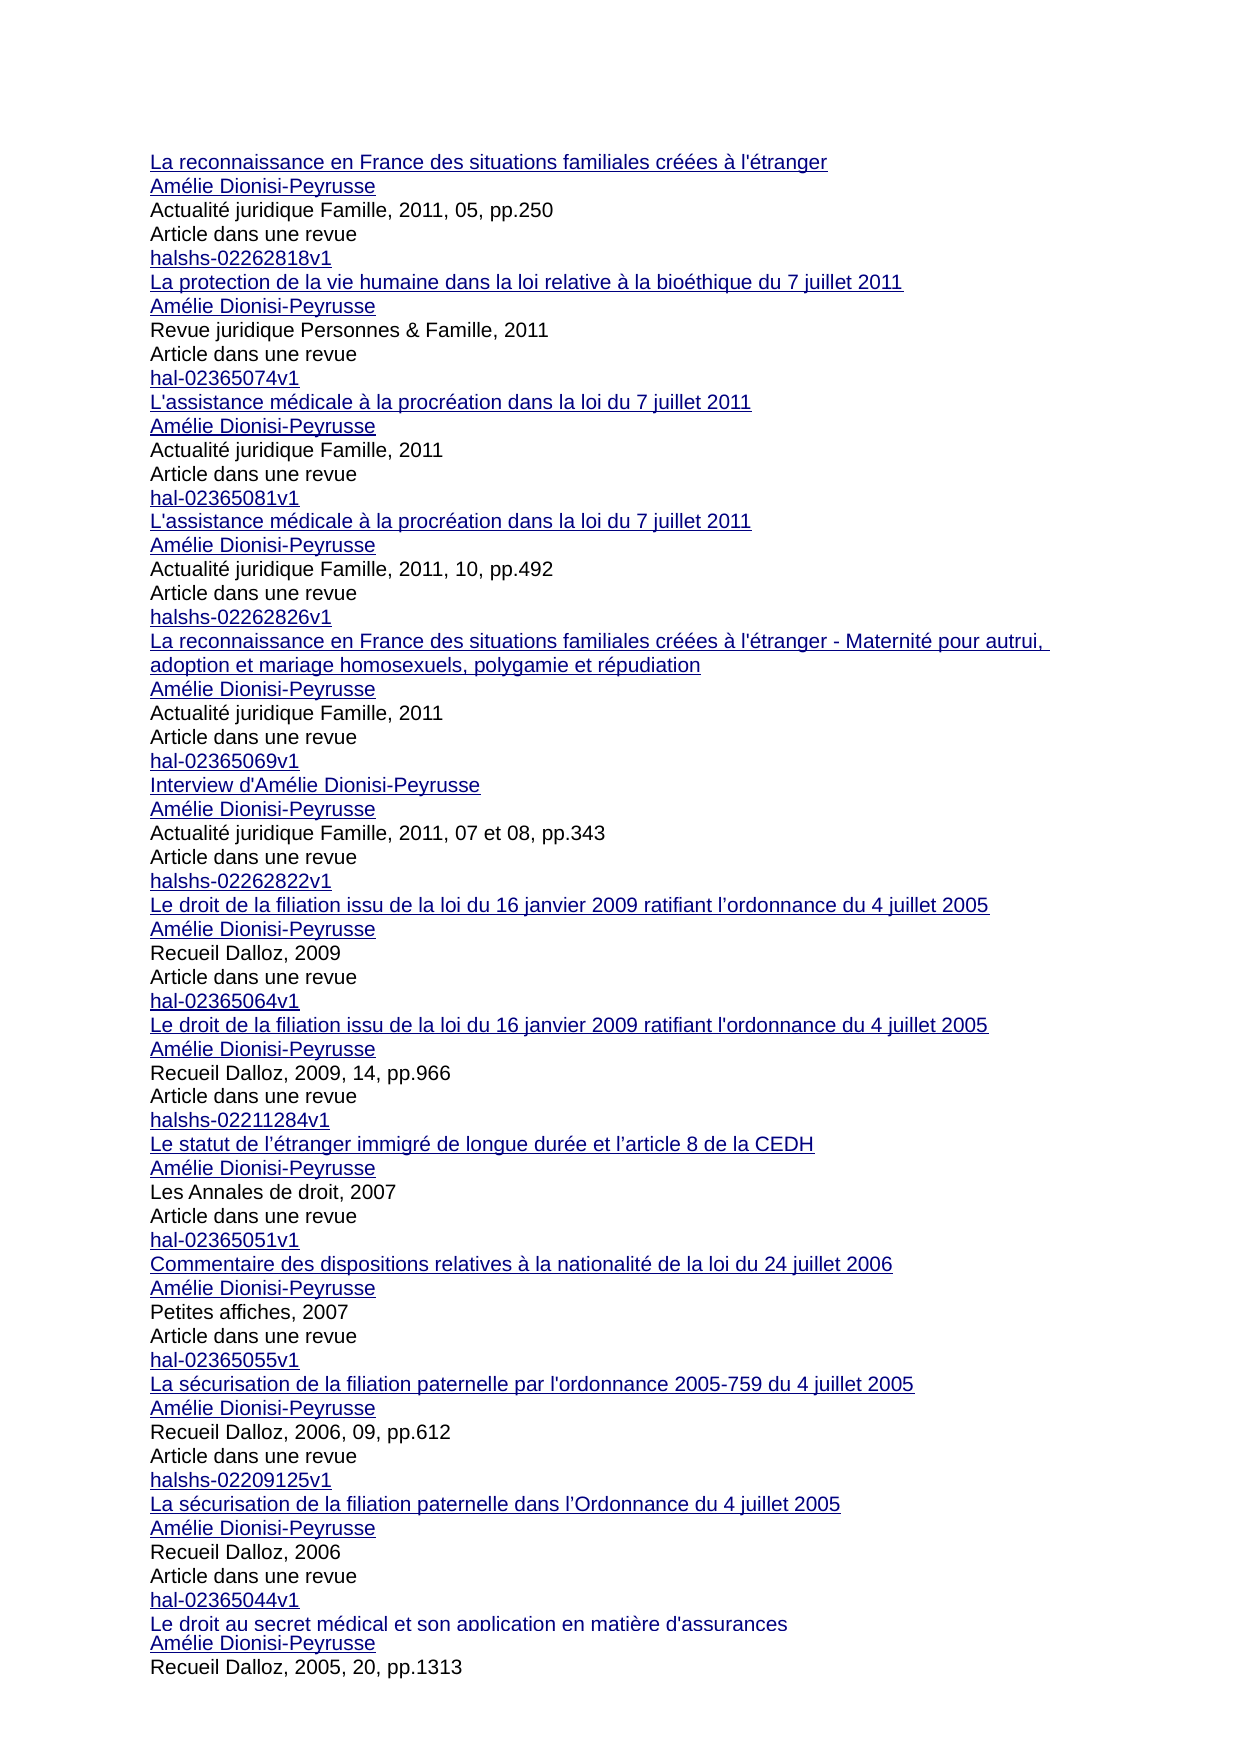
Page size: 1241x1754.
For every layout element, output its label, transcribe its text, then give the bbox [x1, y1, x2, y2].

table_cell L'assistance médicale à la procréation dans la loi du 7 juillet 2011 Amélie Dionisi-Peyrusse Actualité juridique Famille, 2011, 10, pp.492 Article dans une revue halshs-02262826v1 [150, 509, 1090, 629]
table_cell L'assistance médicale à la procréation dans la loi du 7 juillet 2011 Amélie Dionisi-Peyrusse Actualité juridique Famille, 2011 Article dans une revue hal-02365081v1 [150, 390, 1090, 509]
table_cell Le droit de la filiation issu de la loi du 16 janvier 2009 ratifiant l’ordonnance du 4 juillet 2005 Amélie Dionisi-Peyrusse Recueil Dalloz, 2009 Article dans une revue hal-02365064v1 [150, 893, 1090, 1012]
table_cell Commentaire des dispositions relatives à la nationalité de la loi du 24 juillet 2006 Amélie Dionisi-Peyrusse Petites affiches, 2007 Article dans une revue hal-02365055v1 [150, 1252, 1090, 1372]
table_cell Le droit de la filiation issu de la loi du 16 janvier 2009 ratifiant l'ordonnance du 4 juillet 2005 Amélie Dionisi-Peyrusse Recueil Dalloz, 2009, 14, pp.966 Article dans une revue halshs-02211284v1 [150, 1013, 1090, 1132]
table_cell La reconnaissance en France des situations familiales créées à l'étranger Amélie Dionisi-Peyrusse Actualité juridique Famille, 2011, 05, pp.250 Article dans une revue halshs-02262818v1 [150, 150, 1090, 270]
table_cell La sécurisation de la filiation paternelle par l'ordonnance 2005-759 du 4 juillet 2005 Amélie Dionisi-Peyrusse Recueil Dalloz, 2006, 09, pp.612 Article dans une revue halshs-02209125v1 [150, 1372, 1090, 1492]
table_cell La protection de la vie humaine dans la loi relative à la bioéthique du 7 juillet 2011 Amélie Dionisi-Peyrusse Revue juridique Personnes & Famille, 2011 Article dans une revue hal-02365074v1 [150, 270, 1090, 389]
table_cell Le statut de l’étranger immigré de longue durée et l’article 8 de la CEDH Amélie Dionisi-Peyrusse Les Annales de droit, 2007 Article dans une revue hal-02365051v1 [150, 1132, 1090, 1252]
table_cell La sécurisation de la filiation paternelle dans l’Ordonnance du 4 juillet 2005 Amélie Dionisi-Peyrusse Recueil Dalloz, 2006 Article dans une revue hal-02365044v1 [150, 1492, 1090, 1611]
table_cell Le droit au secret médical et son application en matière d'assurances Amélie Dionisi-Peyrusse Recueil Dalloz, 2005, 20, pp.1313 [150, 1611, 1090, 1679]
table_cell La reconnaissance en France des situations familiales créées à l'étranger - Maternité pour autrui, adoption et mariage homosexuels, polygamie et répudiation Amélie Dionisi-Peyrusse Actualité juridique Famille, 2011 Article dans une revue hal-02365069v1 [150, 629, 1090, 773]
table_cell Interview d'Amélie Dionisi-Peyrusse Amélie Dionisi-Peyrusse Actualité juridique Famille, 2011, 07 et 08, pp.343 Article dans une revue halshs-02262822v1 [150, 773, 1090, 893]
